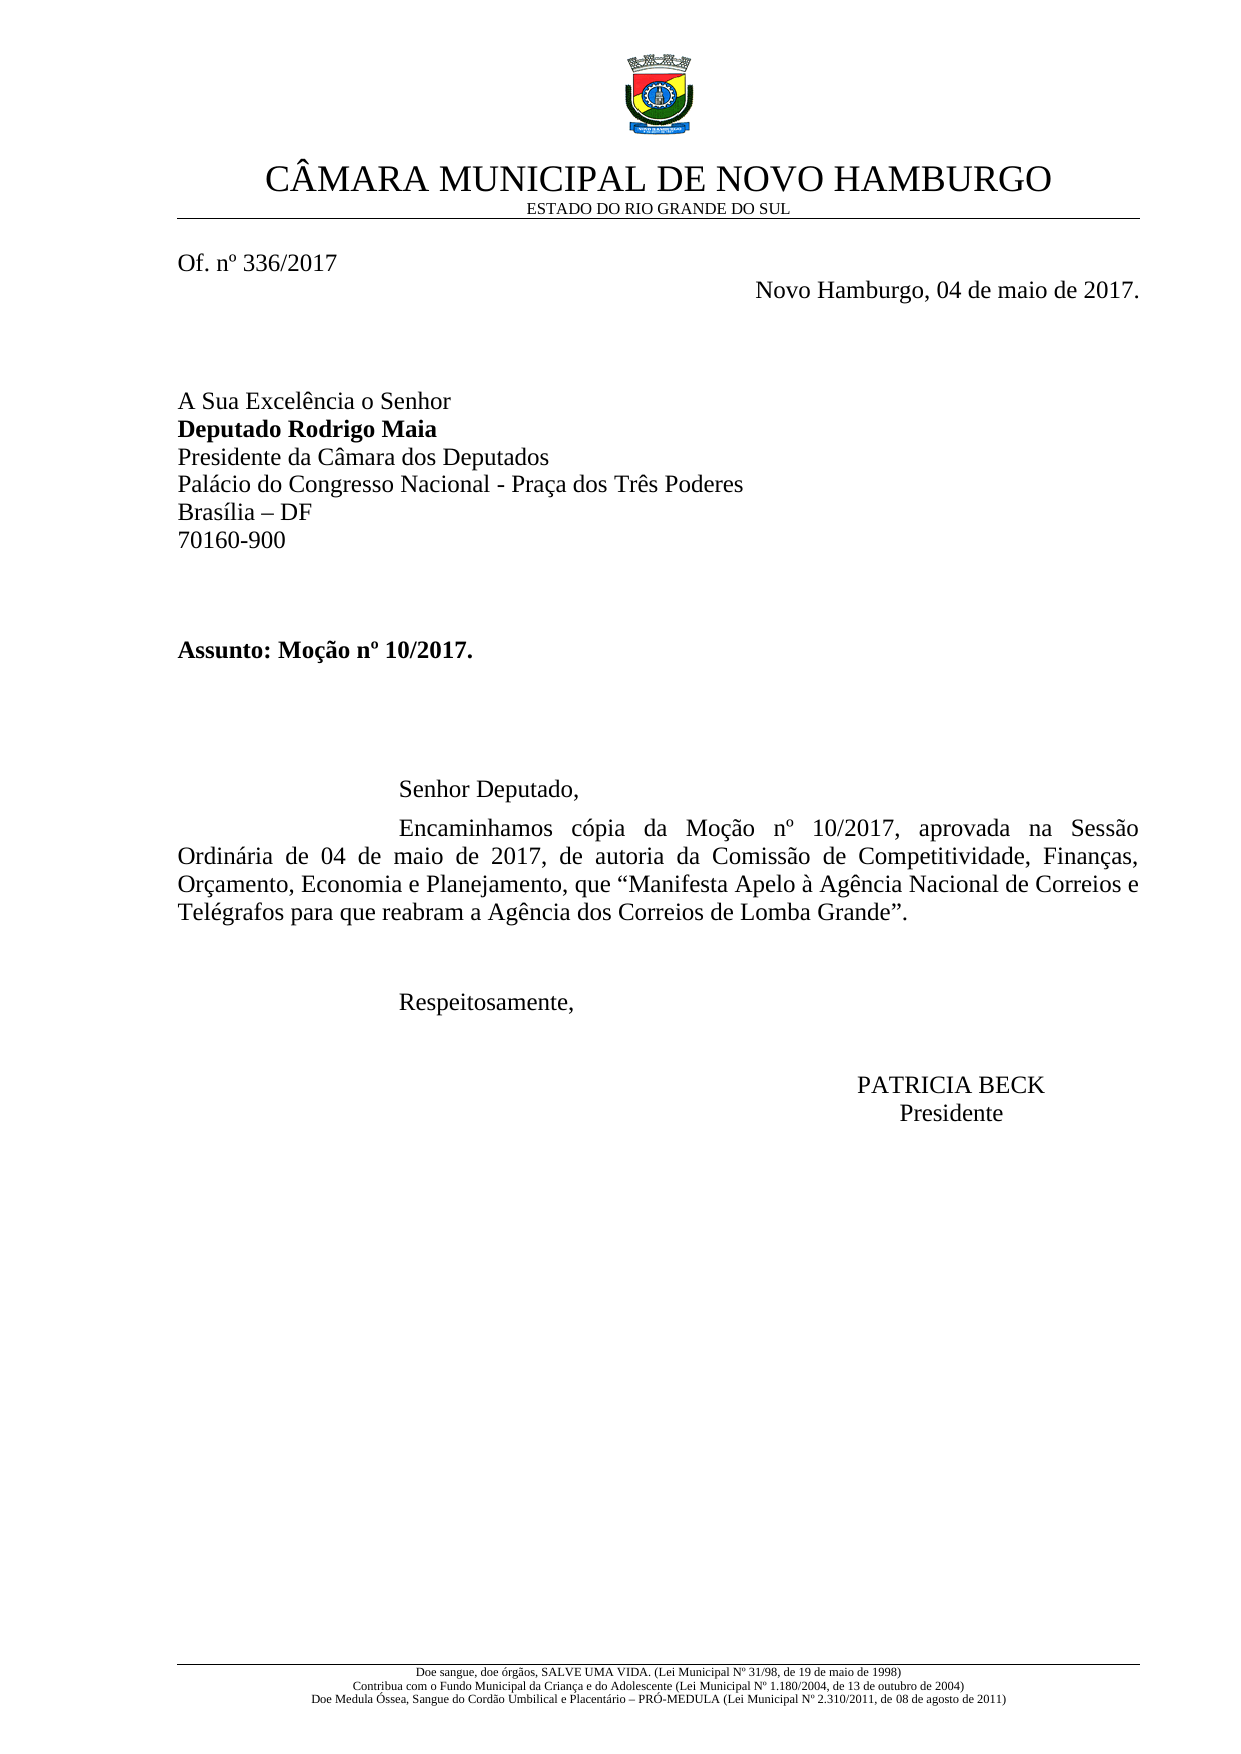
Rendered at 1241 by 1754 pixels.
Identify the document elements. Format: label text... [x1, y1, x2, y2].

text Deputado Rodrigo Maia [177, 415, 1140, 443]
picture [619, 47, 698, 138]
text Presidente da Câmara dos Deputados [177, 443, 1140, 470]
text A Sua Excelência o Senhor [177, 387, 1140, 415]
text Brasília – DF [177, 498, 1140, 526]
text Assunto: Moção nº 10/2017. [177, 637, 1140, 664]
text Palácio do Congresso Nacional - Praça dos Três Poderes [177, 470, 1140, 498]
text Senhor Deputado, [177, 775, 1140, 803]
text Encaminhamos cópia da Moção nº 10/2017, aprovada na Sessão Ordinária de 04 de maio de 2017, de autoria da Comissão de Competitividade, Finanças, Orçamento, Economia e Planejamento, que “Manifesta Apelo à Agência Nacional de Correios e Telégrafos para que reabram a Agência dos Correios de Lomba Grande”. [177, 814, 1140, 925]
text PATRICIA BECK [762, 1072, 1140, 1099]
text Presidente [762, 1099, 1140, 1127]
text Respeitosamente, [177, 988, 1140, 1016]
text 70160-900 [177, 526, 1140, 553]
text Novo Hamburgo, 04 de maio de 2017. [177, 276, 1140, 304]
text Of. nº 336/2017 [177, 249, 1140, 276]
